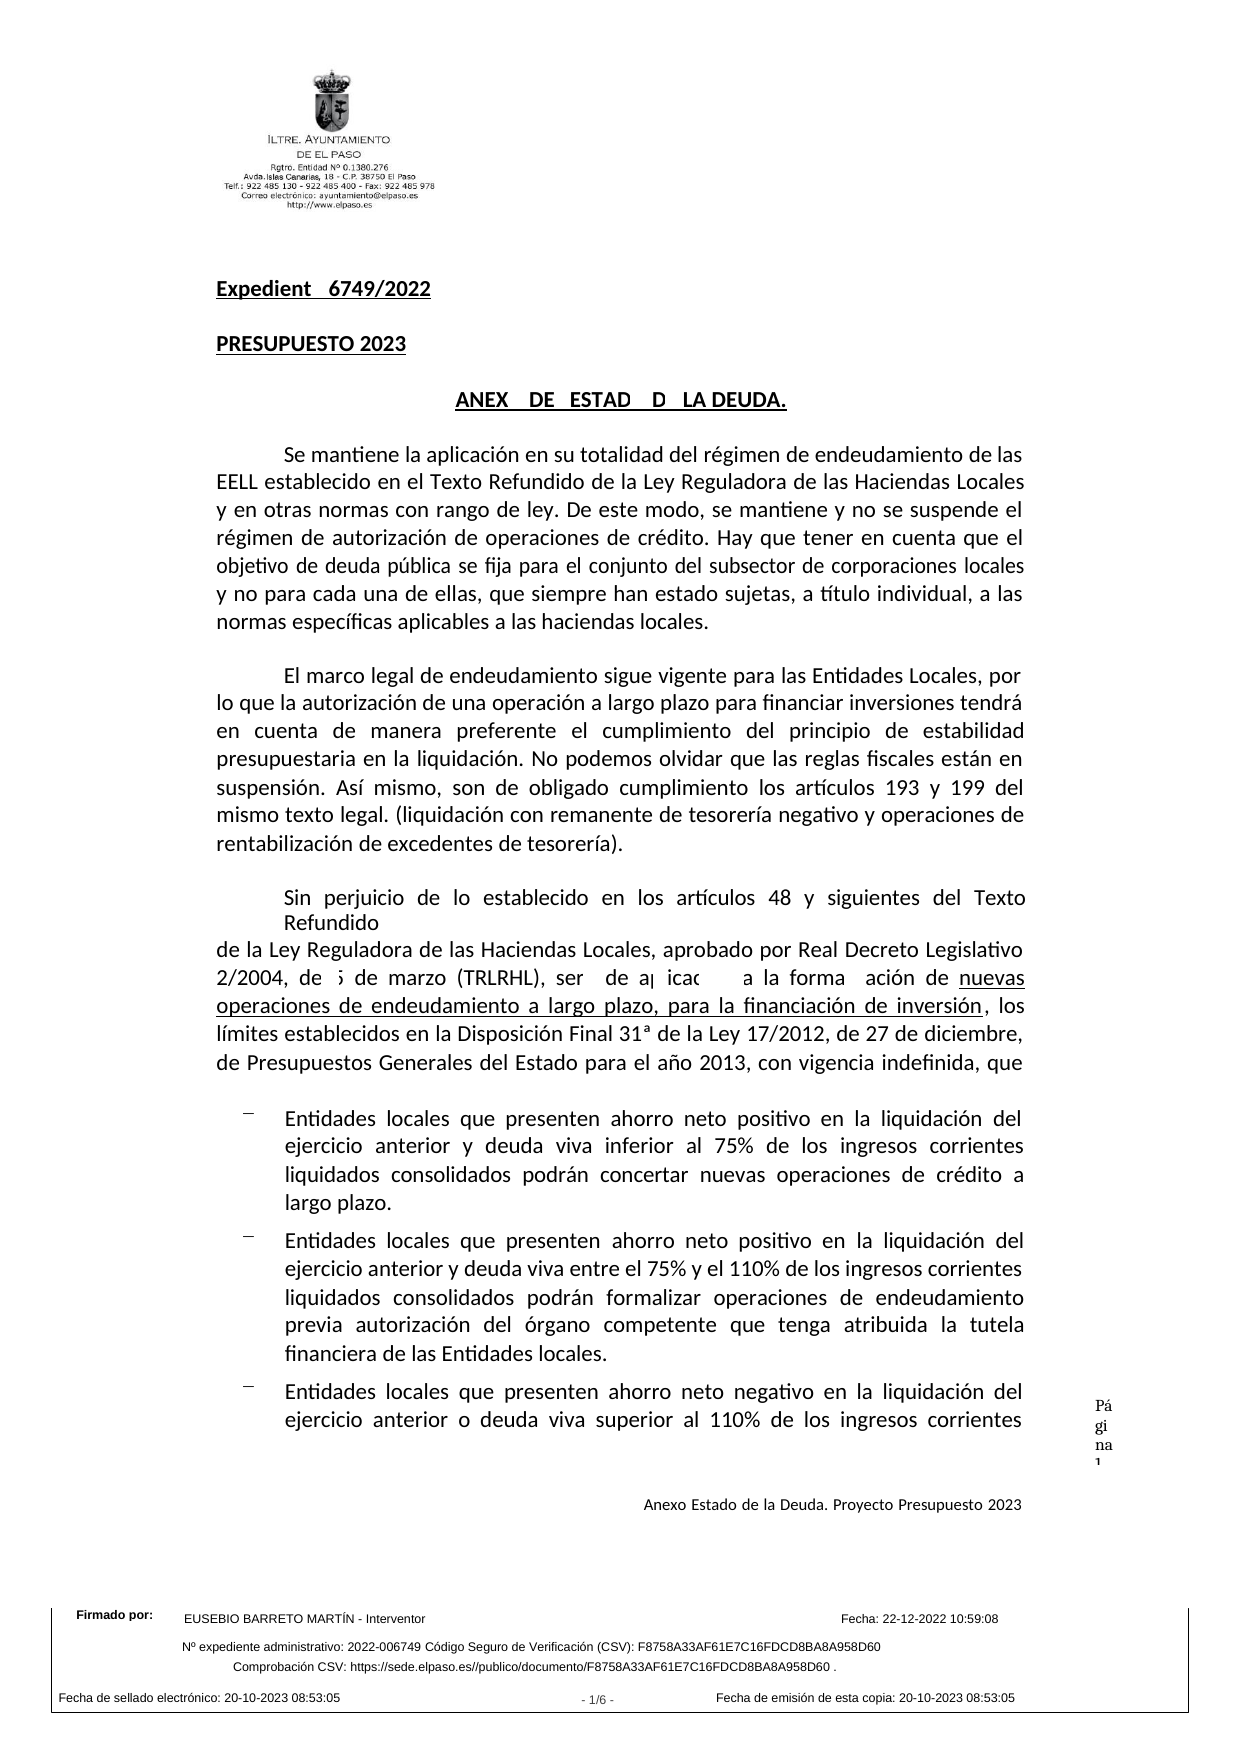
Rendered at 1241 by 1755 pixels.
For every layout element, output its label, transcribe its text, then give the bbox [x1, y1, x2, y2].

text Fecha: 22-12-2022 10:59:08 [841, 1612, 1021, 1626]
text lo que la autorización de una operación a largo plazo para financiar inversiones tendrá en cuenta de manera preferente el cumplimiento del principio de estabilidad presupuestaria en la liquidación. No podemos olvidar que las reglas fiscales están en suspensión. Así mismo, son de obligado cumplimiento los artículos 193 y 199 del mismo texto legal. (liquidación con remanente de tesorería negativo y operaciones de rentabilización de excedentes de tesorería). [216, 688, 1024, 857]
text Entidades locales que presenten ahorro neto negativo en la liquidación del ejercicio anterior o deuda viva superior al 110% de los ingresos corrientes [284, 1377, 1024, 1433]
text  [241, 1229, 262, 1246]
text Nº expediente administrativo: 2022-006749 Código Seguro de Verificación (CSV): F8758A33AF61E7C16FDCD8BA8A958D60 Comprobación CSV: https://sede.elpaso.es//publico/documento/F8758A33AF61E7C16FDCD8BA8A958D60 . [182, 1639, 961, 1674]
text Anexo Estado de la Deuda. Proyecto Presupuesto 2023 [643, 1495, 1026, 1515]
text Entidades locales que presenten ahorro neto positivo en la liquidación del [284, 1106, 1026, 1132]
text ejercicio anterior y deuda viva inferior al 75% de los ingresos corrientes liquidados consolidados podrán concertar nuevas operaciones de crédito a largo plazo. [284, 1132, 1024, 1216]
text  [241, 1380, 262, 1397]
text ANEXO DEL ESTADO DE LA DEUDA. [681, 387, 787, 409]
text El marco legal de endeudamiento sigue vigente para las Entidades Locales, por [283, 663, 1026, 688]
text EUSEBIO BARRETO MARTÍN - Interventor [184, 1612, 834, 1626]
text ANEXO DEL ESTADO DE LA DEUDA. [455, 387, 508, 409]
text de la Ley Reguladora de las Haciendas Locales, aprobado por Real Decreto Legislativo 2/2004, de 5 de marzo (TRLRHL), será de aplicación a la formalización de nuevas operaciones de endeudamiento a largo plazo, para la financiación de inversión, los límites establecidos en la Disposición Final 31ª de la Ley 17/2012, de 27 de diciembre, de Presupuestos Generales del Estado para el año 2013, con vigencia indefinida, que dispone: [216, 936, 1025, 1079]
text Entidades locales que presenten ahorro neto positivo en la liquidación del ejercicio anterior y deuda viva entre el 75% y el 110% de los ingresos corrientes liquidados consolidados podrán formalizar operaciones de endeudamiento previa autorización del órgano competente que tenga atribuida la tutela financiera de las Entidades locales. [284, 1227, 1024, 1367]
text EELL establecido en el Texto Refundido de la Ley Reguladora de las Haciendas Locales y en otras normas con rango de ley. De este modo, se mantiene y no se suspende el régimen de autorización de operaciones de crédito. Hay que tener en cuenta que el objetivo de deuda pública se fija para el conjunto del subsector de corporaciones locales y no para cada una de ellas, que siempre han estado sujetas, a título individual, a las normas específicas aplicables a las haciendas locales. [216, 467, 1025, 635]
text ANEXO DEL ESTADO DE LA DEUDA. [569, 387, 630, 409]
text  [241, 1107, 262, 1124]
text Página 1 [1095, 1397, 1117, 1465]
text Fecha de sellado electrónico: 20-10-2023 08:53:05 - 1/6 - Fecha de emisión de esta copia: 20-10-2023 08:53:05 [58, 1691, 1022, 1707]
text Se mantiene la aplicación en su totalidad del régimen de endeudamiento de las [283, 442, 1027, 467]
text Firmado por: [76, 1611, 177, 1621]
text PRESUPUESTO 2023 [216, 332, 407, 357]
text Expediente 6749/2022 [216, 276, 432, 301]
text Sin perjuicio de lo establecido en los artículos 48 y siguientes del Texto Refundido [283, 885, 1027, 936]
